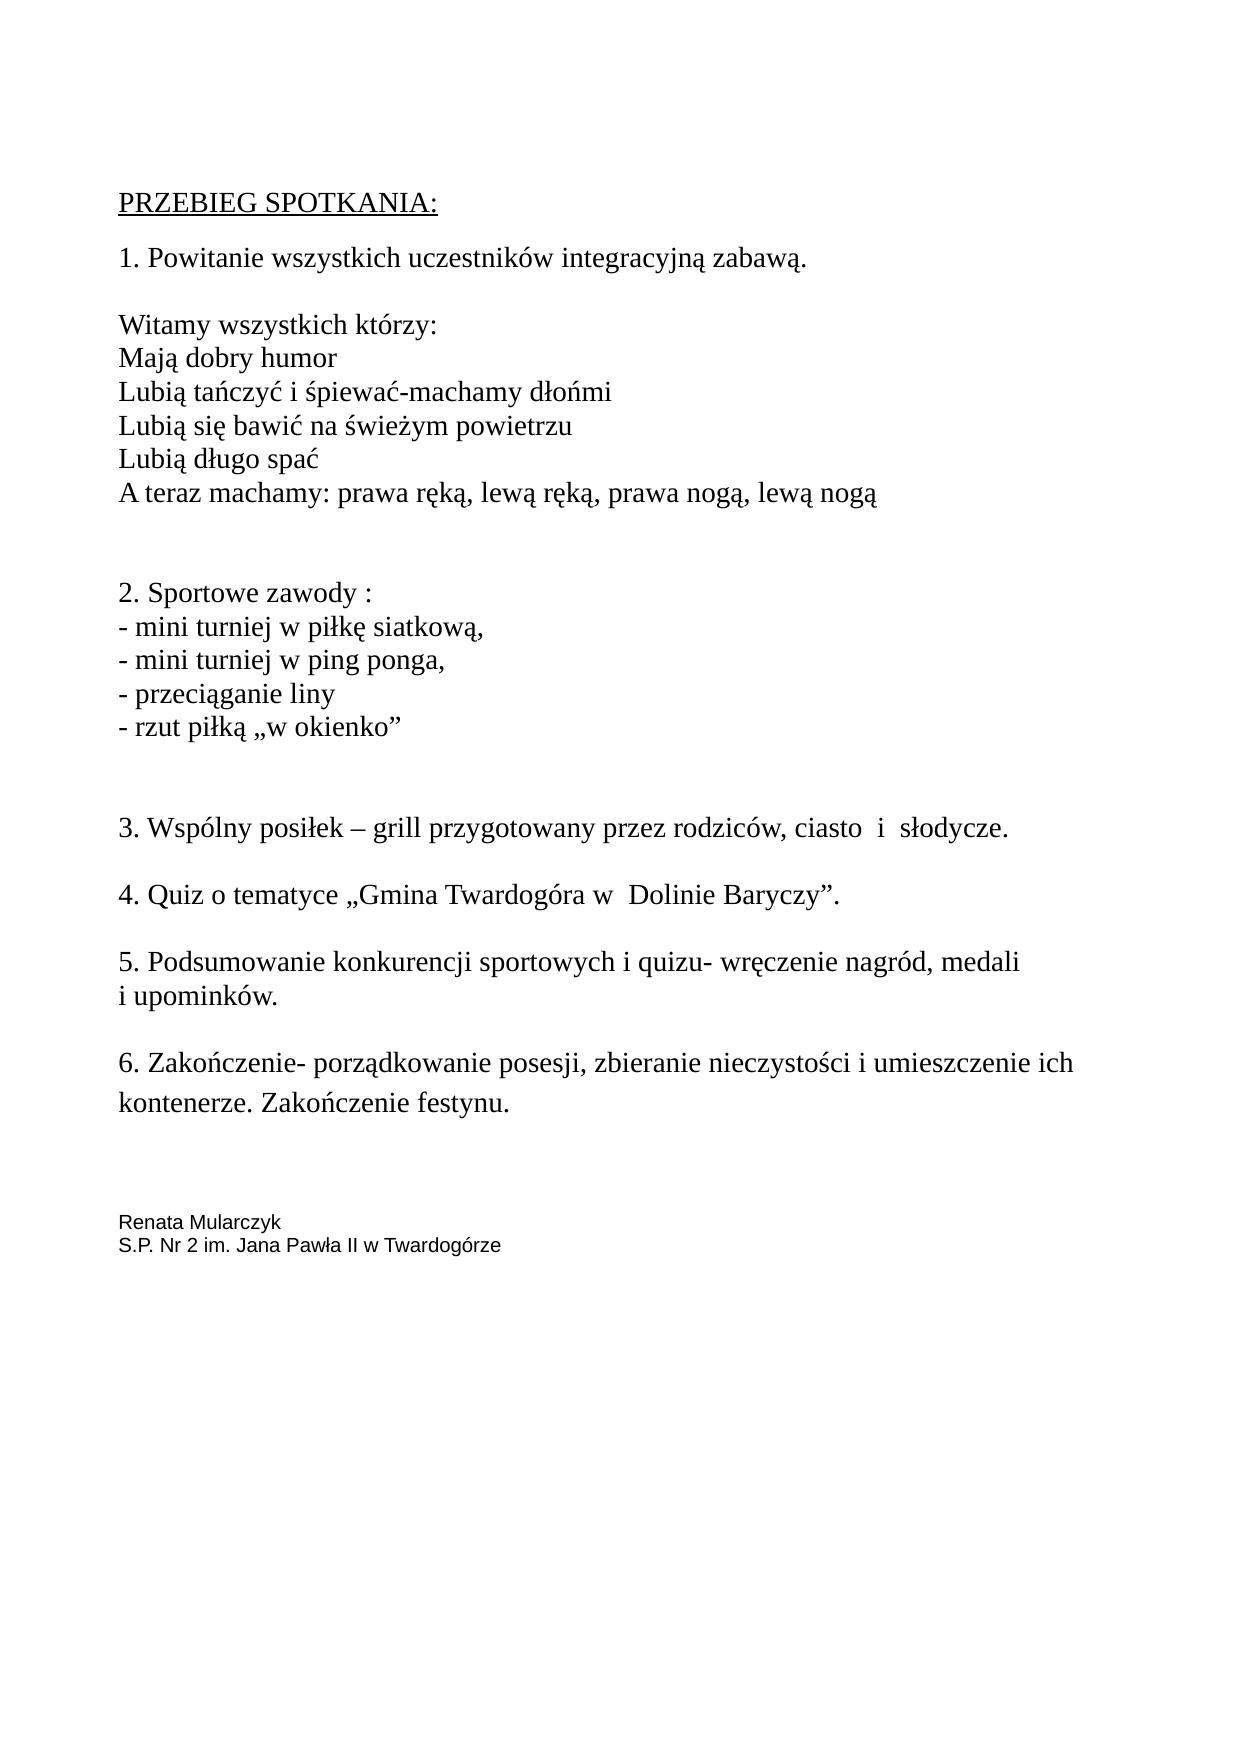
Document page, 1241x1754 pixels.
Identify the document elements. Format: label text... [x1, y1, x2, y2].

text - rzut piłką „w okienko” [118, 709, 1122, 743]
text - mini turniej w ping ponga, [118, 642, 1122, 676]
text S.P. Nr 2 im. Jana Pawła II w Twardogórze [118, 1233, 1122, 1257]
text 4. Quiz o tematyce „Gmina Twardogóra w Dolinie Baryczy”. [118, 877, 1122, 911]
text Witamy wszystkich którzy: Mają dobry humor Lubią tańczyć i śpiewać-machamy dłońmi Lubią się bawić na świeżym powietrzu Lubią długo spać A teraz machamy: prawa ręką, lewą ręką, prawa nogą, lewą nogą [118, 273, 1122, 508]
text - mini turniej w piłkę siatkową, [118, 609, 1122, 642]
text Renata Mularczyk [118, 1210, 1122, 1233]
text 5. Podsumowanie konkurencji sportowych i quizu- wręczenie nagród, medali [118, 944, 1122, 978]
text 1. Powitanie wszystkich uczestników integracyjną zabawą. [118, 240, 1122, 273]
text 2. Sportowe zawody : [118, 575, 1122, 609]
text PRZEBIEG SPOTKANIA: [118, 185, 1122, 219]
text - przeciąganie liny [118, 676, 1122, 709]
text i upominków. [118, 978, 1122, 1011]
text 6. Zakończenie- porządkowanie posesji, zbieranie nieczystości i umieszczenie ich kontenerze. Zakończenie festynu. [118, 1045, 1122, 1119]
text 3. Wspólny posiłek – grill przygotowany przez rodziców, ciasto i słodycze. [118, 810, 1122, 844]
